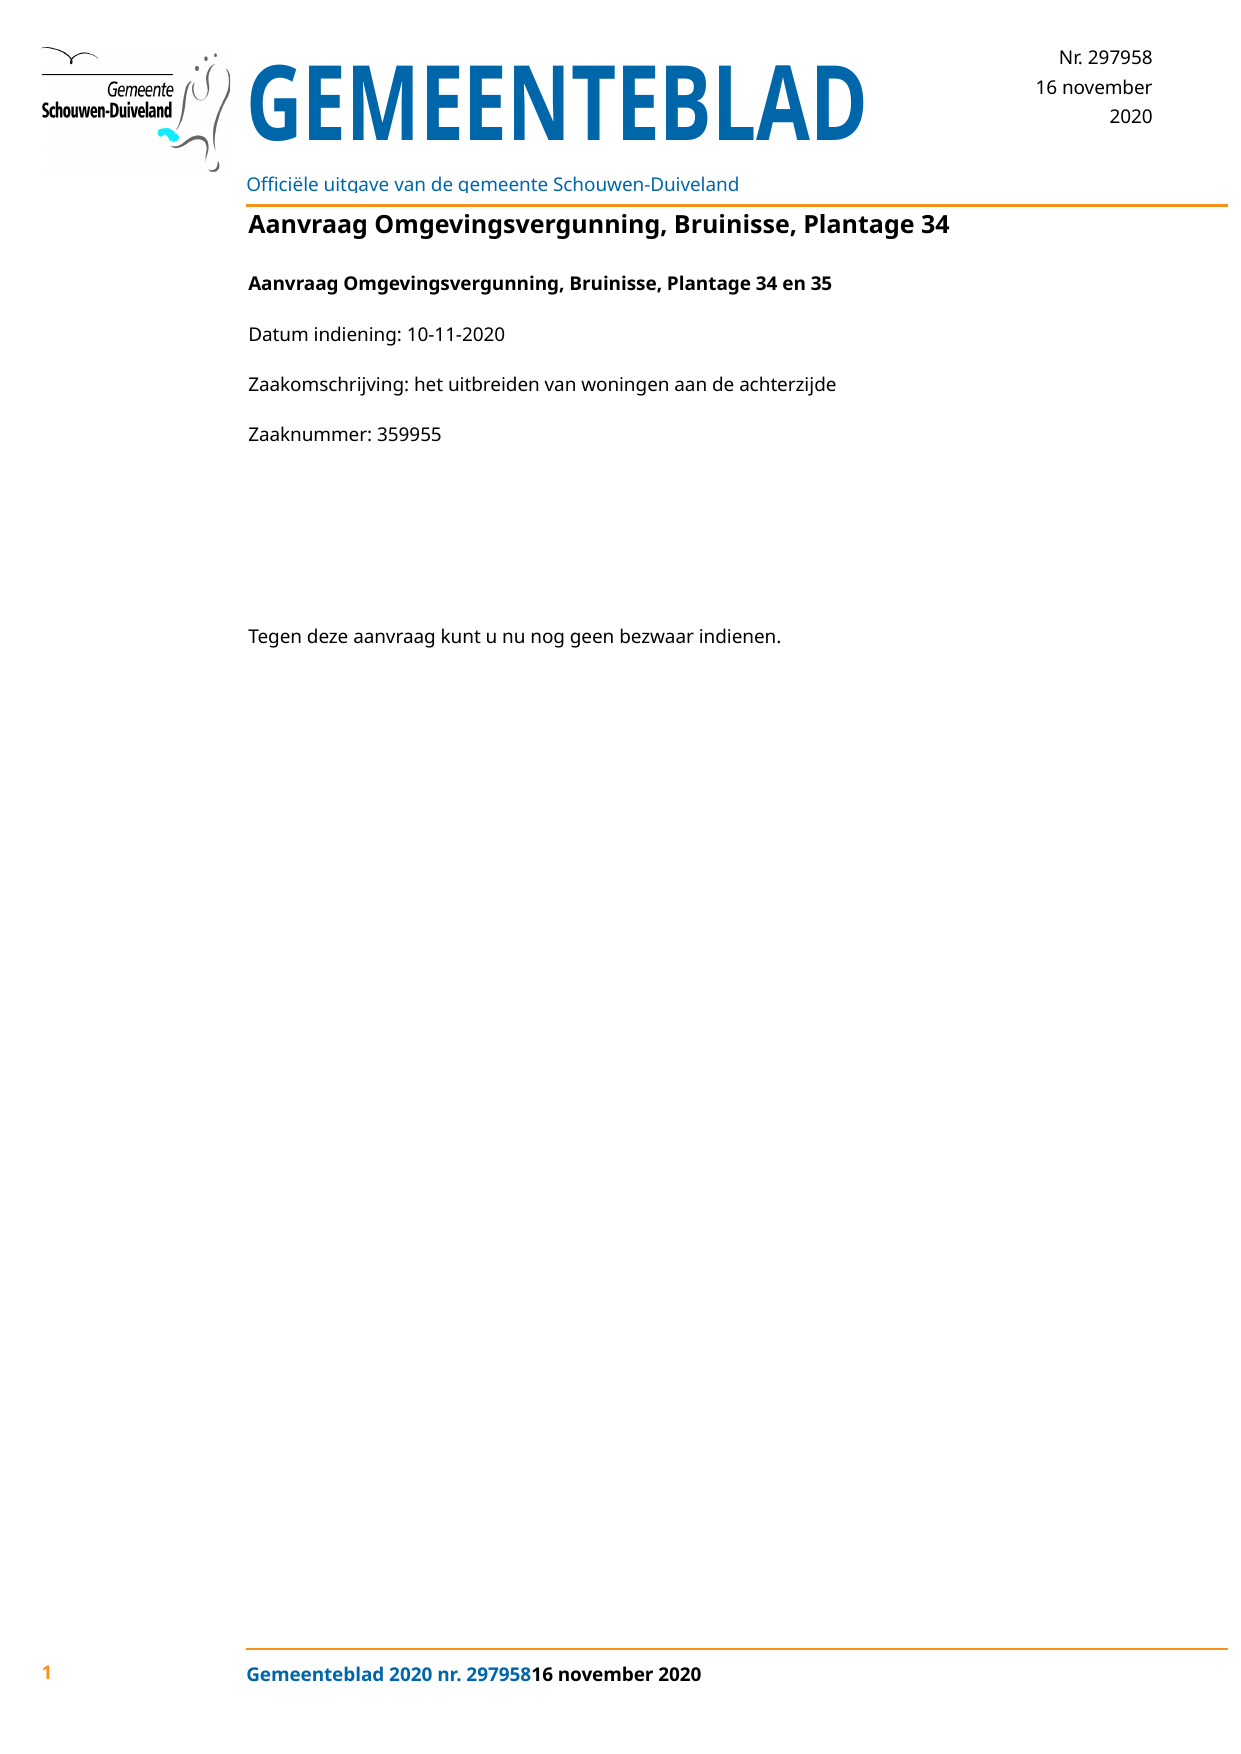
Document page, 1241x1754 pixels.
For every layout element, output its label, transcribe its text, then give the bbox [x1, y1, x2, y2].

text Zaaknummer: 359955 [248, 422, 1152, 447]
text Aanvraag Omgevingsvergunning, Bruinisse, Plantage 34 [248, 207, 1152, 241]
text Zaakomschrijving: het uitbreiden van woningen aan de achterzijde [248, 371, 1152, 397]
text Aanvraag Omgevingsvergunning, Bruinisse, Plantage 34 en 35 [248, 270, 1152, 296]
text Tegen deze aanvraag kunt u nu nog geen bezwaar indienen. [248, 623, 1152, 649]
text Datum indiening: 10-11-2020 [248, 321, 1152, 346]
picture [41, 47, 231, 172]
